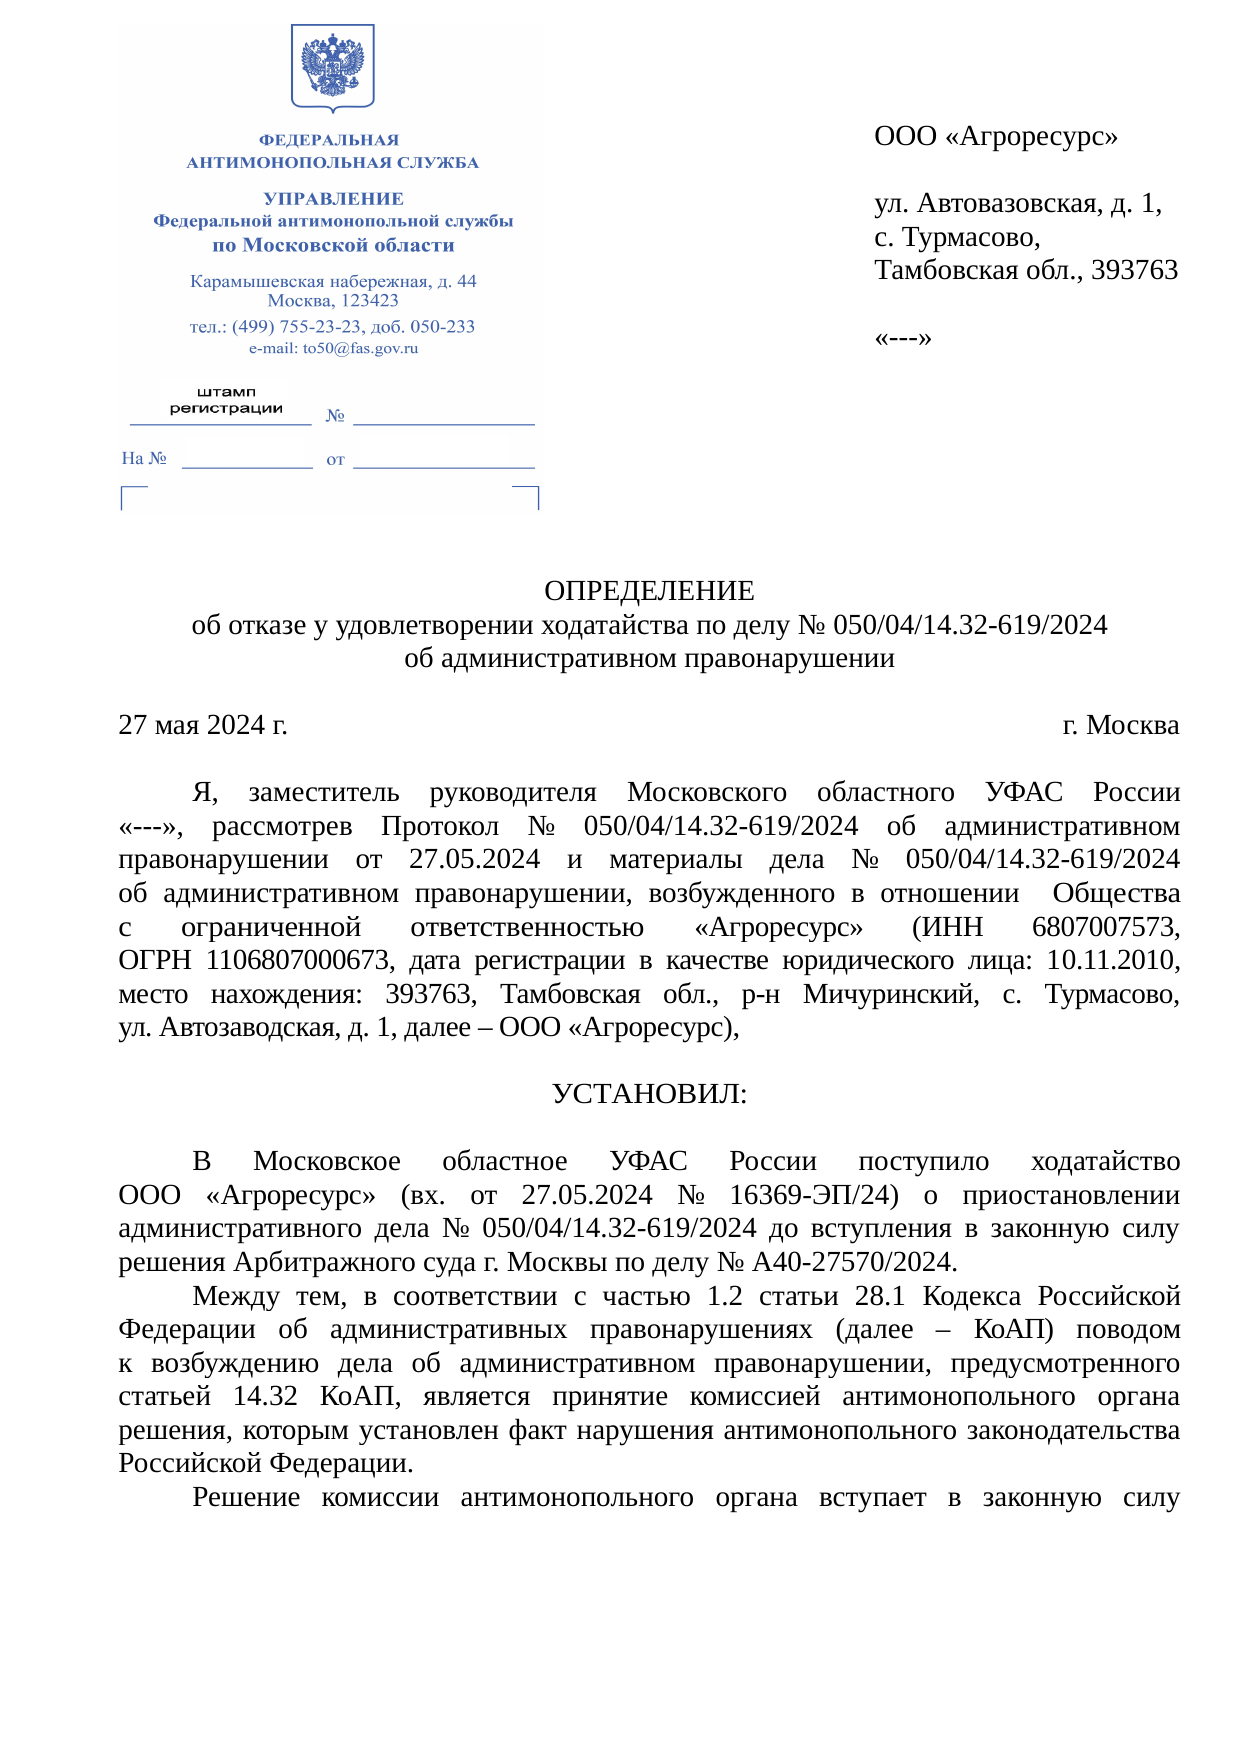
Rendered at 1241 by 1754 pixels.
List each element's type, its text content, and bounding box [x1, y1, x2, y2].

text УСТАНОВИЛ: [118, 1076, 1181, 1110]
text «---» [874, 319, 1181, 353]
text об отказе у удовлетворении ходатайства по делу № 050/04/14.32-619/2024 [118, 607, 1181, 640]
text об административном правонарушении [118, 640, 1181, 674]
text В Московское областное УФАС России поступило ходатайство ООО «Агроресурс» (вх. от 27.05.2024 № 16369-ЭП/24) о приостановлении административного дела № 050/04/14.32-619/2024 до вступления в законную силу решения Арбитражного суда г. Москвы по делу № А40-27570/2024. [118, 1143, 1181, 1278]
text ОПРЕДЕЛЕНИЕ [118, 573, 1181, 607]
text Решение комиссии антимонопольного органа вступает в законную силу [118, 1479, 1181, 1512]
picture [118, 23, 544, 514]
text ООО «Агроресурс» [874, 118, 1181, 152]
text 27 мая 2024 г. г. Москва [118, 707, 1181, 741]
text ул. Автовазовская, д. 1, с. Турмасово, Тамбовская обл., 393763 [874, 185, 1181, 286]
text Между тем, в соответствии с частью 1.2 статьи 28.1 Кодекса Российской Федерации об административных правонарушениях (далее – КоАП) поводом к возбуждению дела об административном правонарушении, предусмотренного статьей 14.32 КоАП, является принятие комиссией антимонопольного органа решения, которым установлен факт нарушения антимонопольного законодательства Российской Федерации. [118, 1278, 1181, 1479]
text Я, заместитель руководителя Московского областного УФАС России «---», рассмотрев Протокол № 050/04/14.32-619/2024 об административном правонарушении от 27.05.2024 и материалы дела № 050/04/14.32-619/2024 об административном правонарушении, возбужденного в отношении Общества с ограниченной ответственностью «Агроресурс» (ИНН 6807007573, ОГРН 1106807000673, дата регистрации в качестве юридического лица: 10.11.2010, место нахождения: 393763, Тамбовская обл., р-н Мичуринский, с. Турмасово, ул. Автозаводская, д. 1, далее – ООО «Агроресурс), [118, 774, 1181, 1043]
